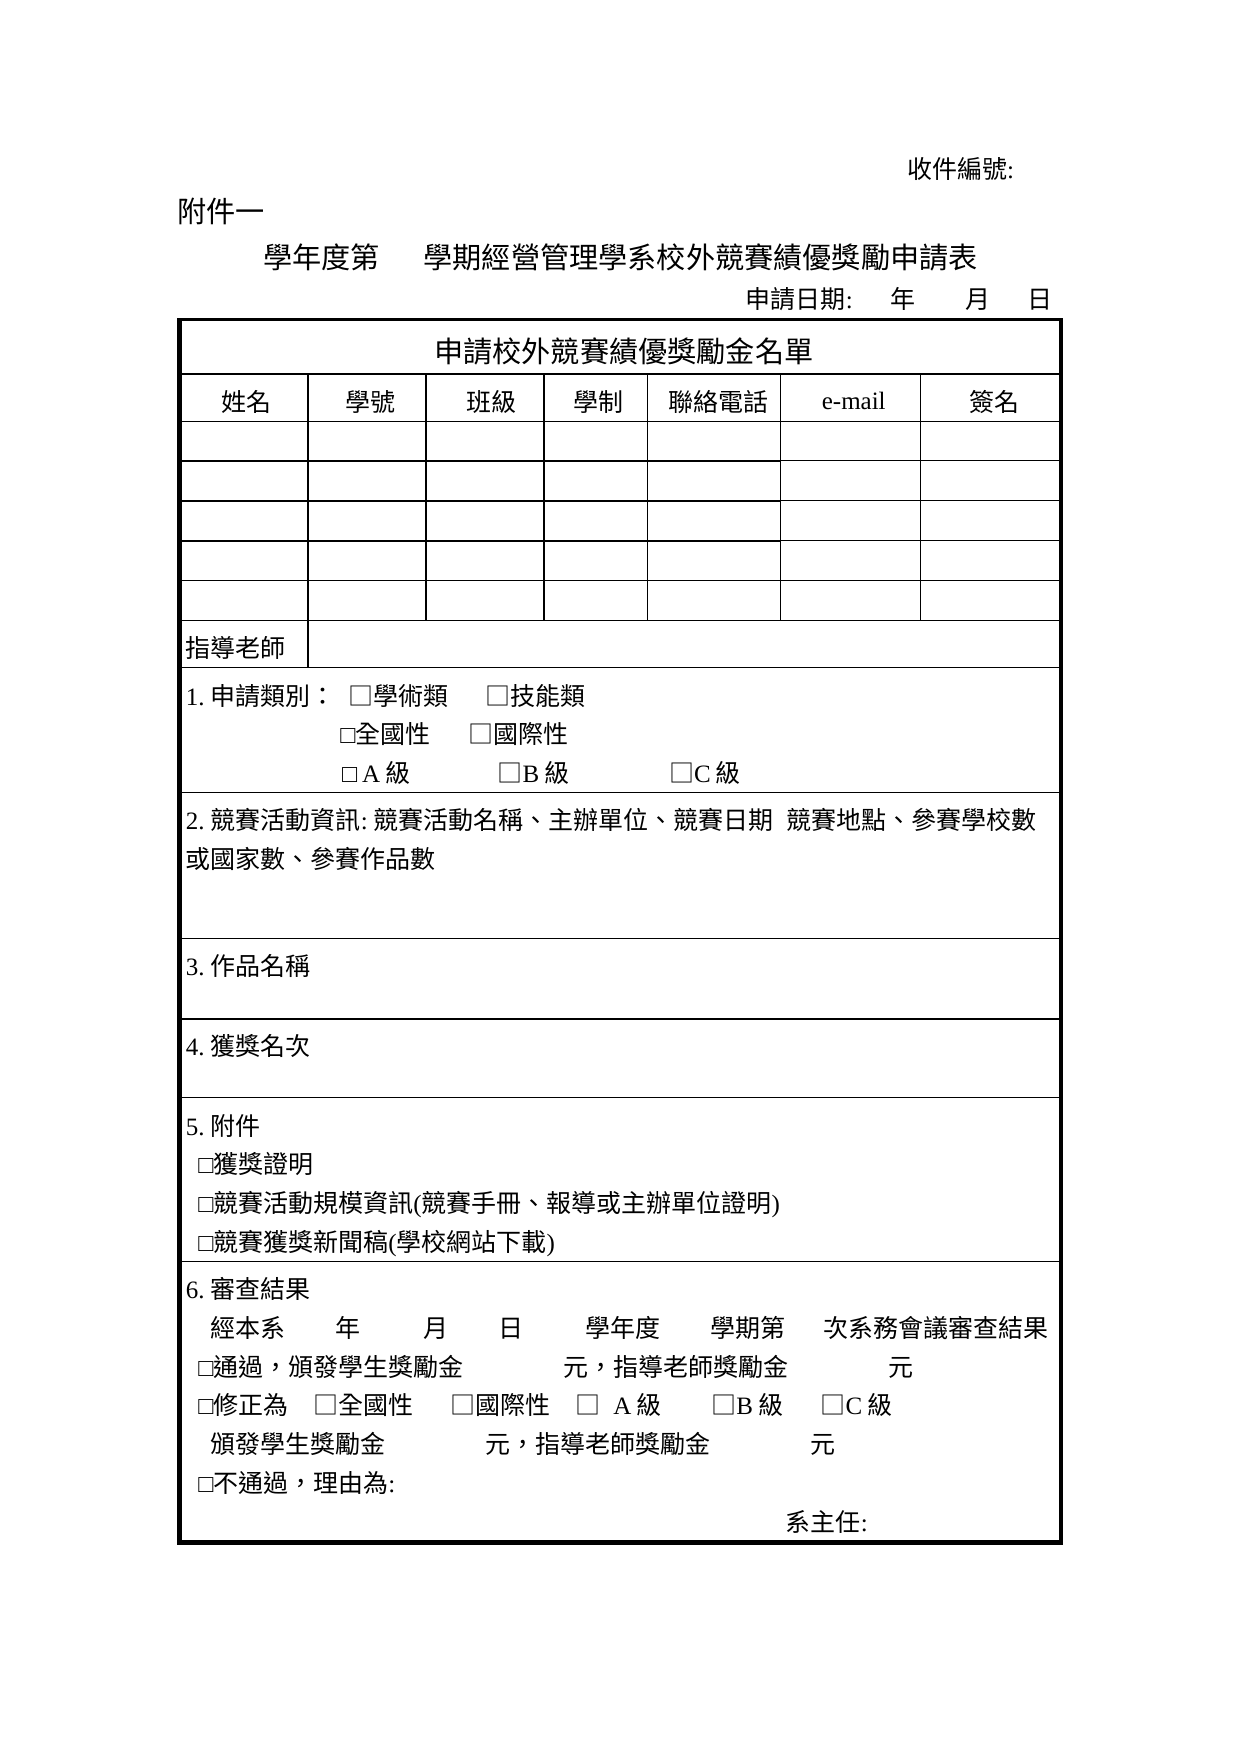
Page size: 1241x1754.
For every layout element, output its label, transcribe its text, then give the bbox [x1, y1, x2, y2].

text 學年度第 學期經營管理學系校外競賽績優獎勵申請表 [188, 234, 1052, 276]
table_cell [182, 581, 307, 619]
table_cell 班級 [427, 375, 543, 421]
table_cell [545, 542, 647, 580]
table_cell 3. 作品名稱 [182, 939, 1059, 1018]
table_cell [648, 422, 780, 460]
table_cell [309, 621, 1059, 667]
table_cell [921, 461, 1059, 500]
table_cell [921, 581, 1059, 619]
table_cell 6. 審查結果 經本系 年 月 日 學年度 學期第 次系務會議審查結果 □通過，頒發學生獎勵金 元，指導老師獎勵金 元 □修正為 □全國性 □國際性 □ A級 □B級 □C級 頒發學生獎勵金 元，指導老師獎勵金 元 □不通過，理由為: 系主任: [182, 1262, 1059, 1540]
table_cell 學號 [309, 375, 425, 421]
table_cell [781, 581, 920, 619]
table_cell [545, 422, 647, 460]
table_cell [427, 542, 543, 580]
table_cell 指導老師 [182, 621, 307, 667]
table_cell 2. 競賽活動資訊: 競賽活動名稱、主辦單位、競賽日期 競賽地點、參賽學校數或國家數、參賽作品數 [182, 793, 1059, 937]
table_cell [427, 462, 543, 500]
table_header 申請校外競賽績優獎勵金名單 [182, 321, 1059, 373]
table_cell 聯絡電話 [648, 375, 780, 421]
table_cell [921, 422, 1059, 460]
table_cell 1. 申請類別： □學術類 □技能類 □全國性 □國際性 □ A級 □B級 □C級 [182, 668, 1059, 791]
table_cell [648, 462, 780, 500]
table_cell 學制 [545, 375, 647, 421]
table_cell [182, 462, 307, 500]
table_cell e-mail [781, 375, 920, 421]
table_cell [781, 541, 920, 580]
table_cell [781, 422, 920, 460]
text 申請日期: 年 月 日 [188, 279, 1052, 316]
table_cell [545, 502, 647, 540]
table_cell [648, 502, 780, 540]
table_cell [309, 422, 425, 460]
table_cell 姓名 [182, 375, 307, 421]
table_cell [781, 501, 920, 540]
table_cell [309, 542, 425, 580]
subtitle 附件一 [177, 189, 1052, 231]
table_cell [309, 581, 425, 619]
table_cell [182, 422, 307, 460]
table_cell [648, 581, 780, 619]
table_cell [921, 501, 1059, 540]
text 收件編號: [177, 150, 1020, 186]
table_cell [427, 502, 543, 540]
table_cell [309, 462, 425, 500]
table_cell [921, 541, 1059, 580]
table_cell [545, 462, 647, 500]
table_cell 4. 獲獎名次 [182, 1020, 1059, 1097]
table_cell [427, 581, 543, 619]
table_cell [545, 581, 647, 619]
table_cell [182, 502, 307, 540]
table_cell [182, 542, 307, 580]
table_cell 5. 附件 □獲獎證明 □競賽活動規模資訊(競賽手冊、報導或主辦單位證明) □競賽獲獎新聞稿(學校網站下載) [182, 1098, 1059, 1261]
table_cell 簽名 [921, 375, 1059, 421]
table_cell [427, 422, 543, 460]
table_cell [781, 461, 920, 500]
table_cell [648, 542, 780, 580]
table_cell [309, 502, 425, 540]
